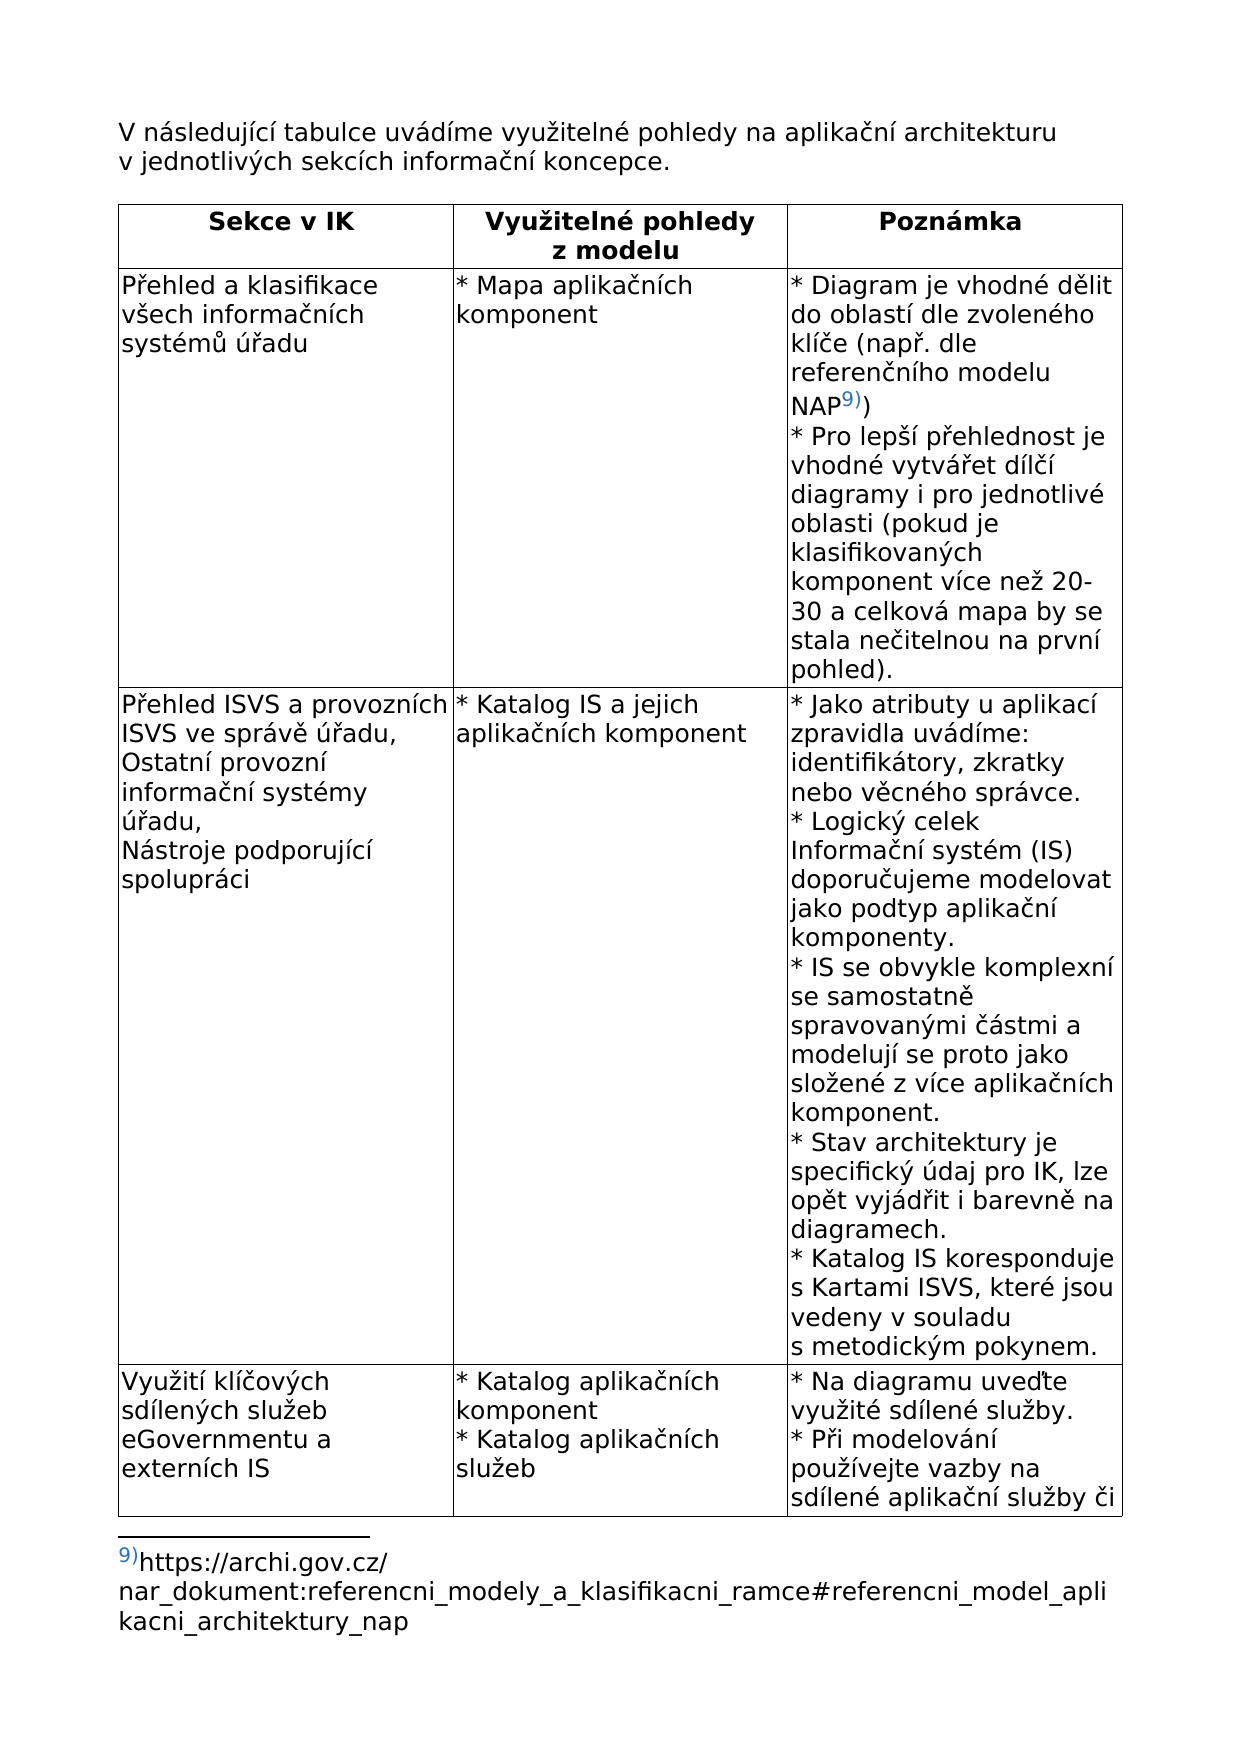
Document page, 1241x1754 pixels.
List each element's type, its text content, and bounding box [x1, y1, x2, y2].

table_cell * Na diagramu uveďte využité sdílené služby. * Při modelování používejte vazby na sdílené aplikační služby či [788, 1365, 1122, 1516]
table_cell * Jako atributy u aplikací zpravidla uvádíme: identifikátory, zkratky nebo věcného správce. * Logický celek Informační systém (IS) doporučujeme modelovat jako podtyp aplikační komponenty. * IS se obvykle komplexní se samostatně spravovanými částmi a modelují se proto jako složené z více aplikačních komponent. * Stav architektury je specifický údaj pro IK, lze opět vyjádřit i barevně na diagramech. * Katalog IS koresponduje s Kartami ISVS, které jsou vedeny v souladu s metodickým pokynem. [788, 688, 1122, 1364]
table_header Využitelné pohledy z modelu [454, 205, 787, 268]
table_cell * Katalog aplikačních komponent * Katalog aplikačních služeb [454, 1365, 787, 1516]
table_header Sekce v IK [119, 205, 453, 268]
table_cell * Katalog IS a jejich aplikačních komponent [454, 688, 787, 1364]
table_cell Přehled ISVS a provozních ISVS ve správě úřadu, Ostatní provozní informační systémy úřadu, Nástroje podporující spolupráci [119, 688, 453, 1364]
table_cell Přehled a klasifikace všech informačních systémů úřadu [119, 269, 453, 687]
table_cell * Diagram je vhodné dělit do oblastí dle zvoleného klíče (např. dle referenčního modelu NAP) * Pro lepší přehlednost je vhodné vytvářet dílčí diagramy i pro jednotlivé oblasti (pokud je klasifikovaných komponent více než 20-30 a celková mapa by se stala nečitelnou na první pohled). [788, 269, 1122, 687]
table_cell Využití klíčových sdílených služeb eGovernmentu a externích IS [119, 1365, 453, 1516]
table_cell * Mapa aplikačních komponent [454, 269, 787, 687]
table_header Poznámka [788, 205, 1122, 268]
text V následující tabulce uvádíme využitelné pohledy na aplikační architekturu v jednotlivých sekcích informační koncepce. [118, 118, 1122, 176]
